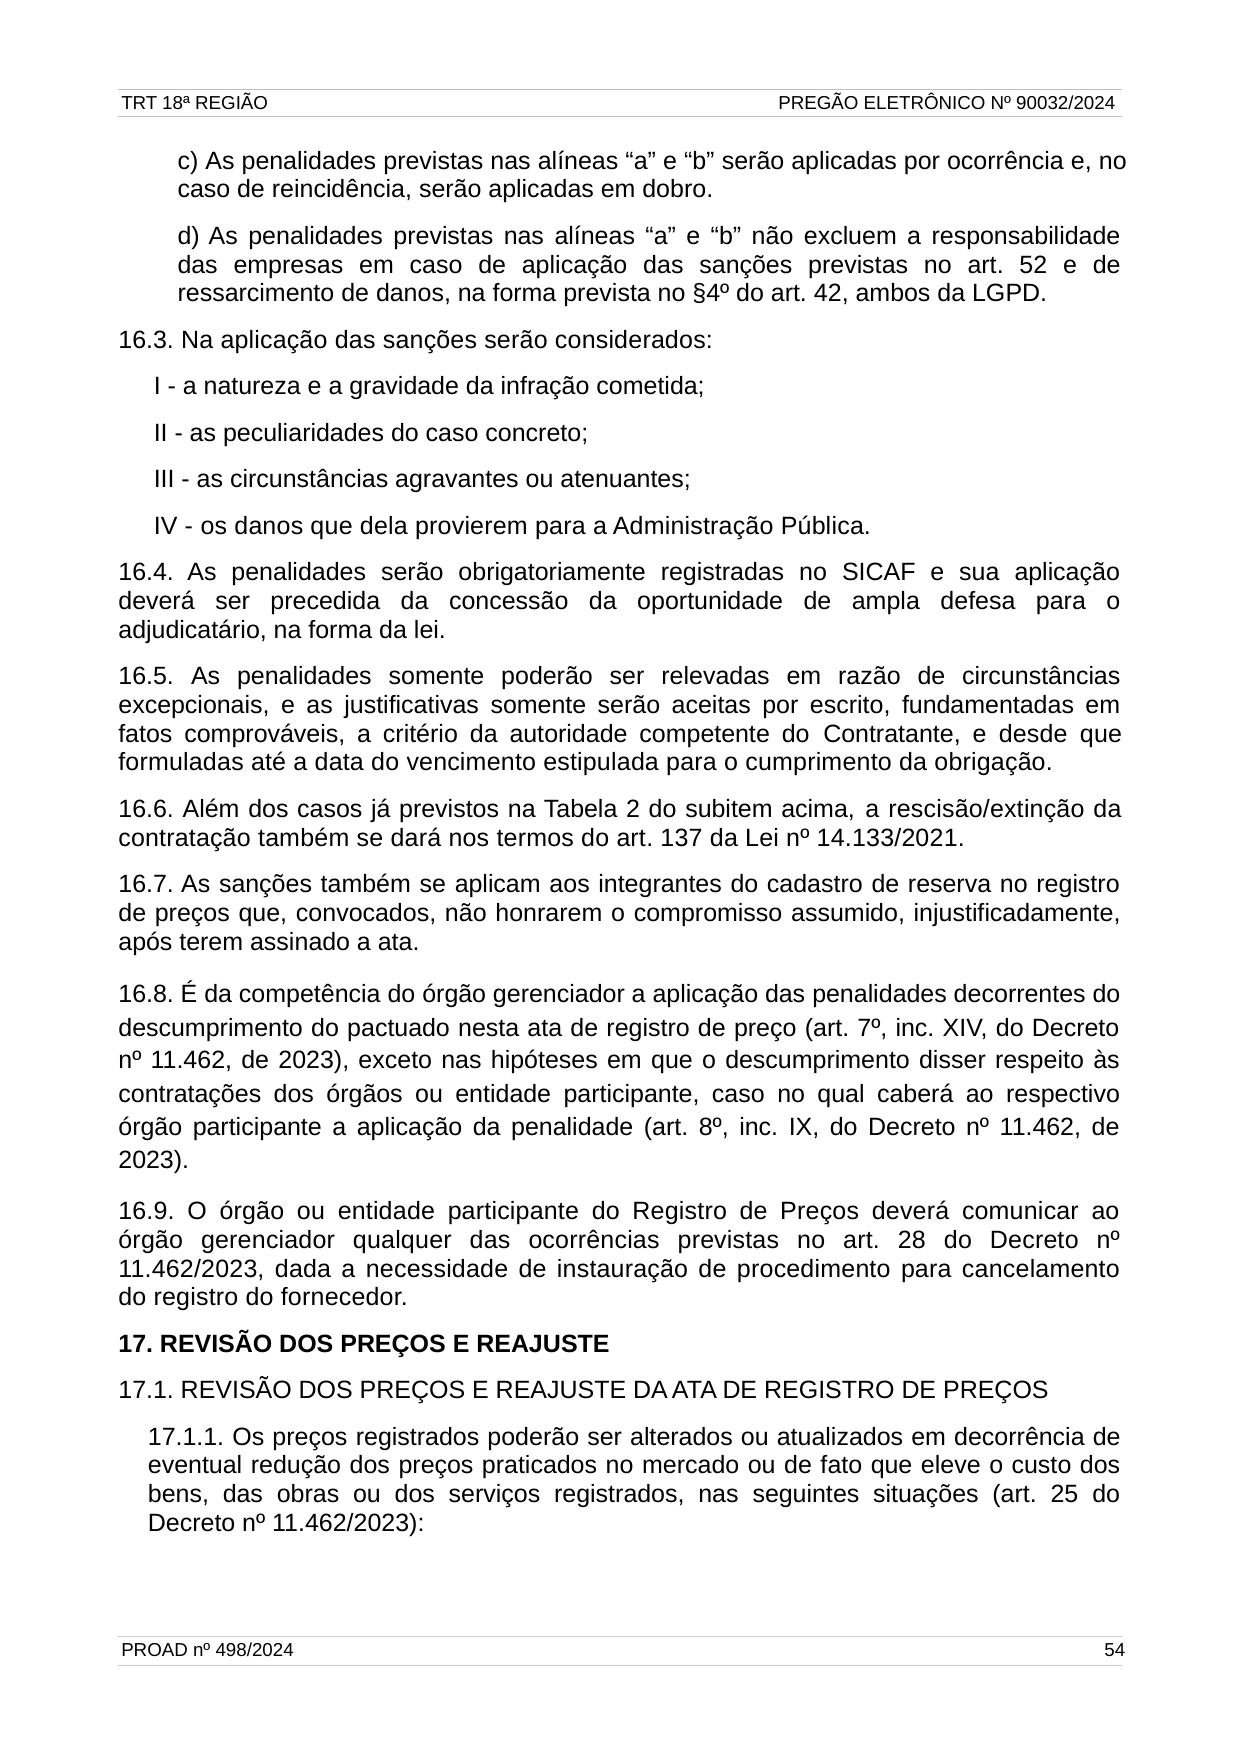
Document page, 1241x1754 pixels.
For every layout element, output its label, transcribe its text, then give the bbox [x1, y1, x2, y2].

text 17.1.1. Os preços registrados poderão ser alterados ou atualizados em decorrência de eventual redução dos preços praticados no mercado ou de fato que eleve o custo dos bens, das obras ou dos serviços registrados, nas seguintes situações (art. 25 do Decreto nº 11.462/2023): [148, 1422, 1122, 1537]
text 17.1. REVISÃO DOS PREÇOS E REAJUSTE DA ATA DE REGISTRO DE PREÇOS [118, 1375, 1122, 1404]
text II - as peculiaridades do caso concreto; [118, 418, 1122, 446]
list 16.9. O órgão ou entidade participante do Registro de Preços deverá comunicar ao órgão gerenciador qualquer das ocorrências previstas no art. 28 do Decreto nº 11.462/2023, dada a necessidade de instauração de procedimento para cancelamento do registro do fornecedor. [118, 1196, 1122, 1311]
text 16.6. Além dos casos já previstos na Tabela 2 do subitem acima, a rescisão/extinção da contratação também se dará nos termos do art. 137 da Lei nº 14.133/2021. [118, 794, 1122, 851]
text 16.7. As sanções também se aplicam aos integrantes do cadastro de reserva no registro de preços que, convocados, não honrarem o compromisso assumido, injustificadamente, após terem assinado a ata. [118, 869, 1122, 955]
text III - as circunstâncias agravantes ou atenuantes; [118, 464, 1122, 493]
list 16.8. É da competência do órgão gerenciador a aplicação das penalidades decorrentes do descumprimento do pactuado nesta ata de registro de preço (art. 7º, inc. XIV, do Decreto nº 11.462, de 2023), exceto nas hipóteses em que o descumprimento disser respeito às contratações dos órgãos ou entidade participante, caso no qual caberá ao respectivo órgão participante a aplicação da penalidade (art. 8º, inc. IX, do Decreto nº 11.462, de 2023). [118, 979, 1122, 1173]
text 16.5. As penalidades somente poderão ser relevadas em razão de circunstâncias excepcionais, e as justificativas somente serão aceitas por escrito, fundamentadas em fatos comprováveis, a critério da autoridade competente do Contratante, e desde que formuladas até a data do vencimento estipulada para o cumprimento da obrigação. [118, 661, 1122, 776]
text I - a natureza e a gravidade da infração cometida; [118, 371, 1122, 400]
text 16.4. As penalidades serão obrigatoriamente registradas no SICAF e sua aplicação deverá ser precedida da concessão da oportunidade de ampla defesa para o adjudicatário, na forma da lei. [118, 557, 1122, 643]
text IV - os danos que dela provierem para a Administração Pública. [153, 511, 1122, 539]
text d) As penalidades previstas nas alíneas “a” e “b” não excluem a responsabilidade das empresas em caso de aplicação das sanções previstas no art. 52 e de ressarcimento de danos, na forma prevista no §4º do art. 42, ambos da LGPD. [177, 221, 1122, 307]
text c) As penalidades previstas nas alíneas “a” e “b” serão aplicadas por ocorrência e, no caso de reincidência, serão aplicadas em dobro. [177, 146, 1128, 203]
text 17. REVISÃO DOS PREÇOS E REAJUSTE [118, 1329, 1122, 1357]
text 16.3. Na aplicação das sanções serão considerados: [118, 325, 1122, 353]
